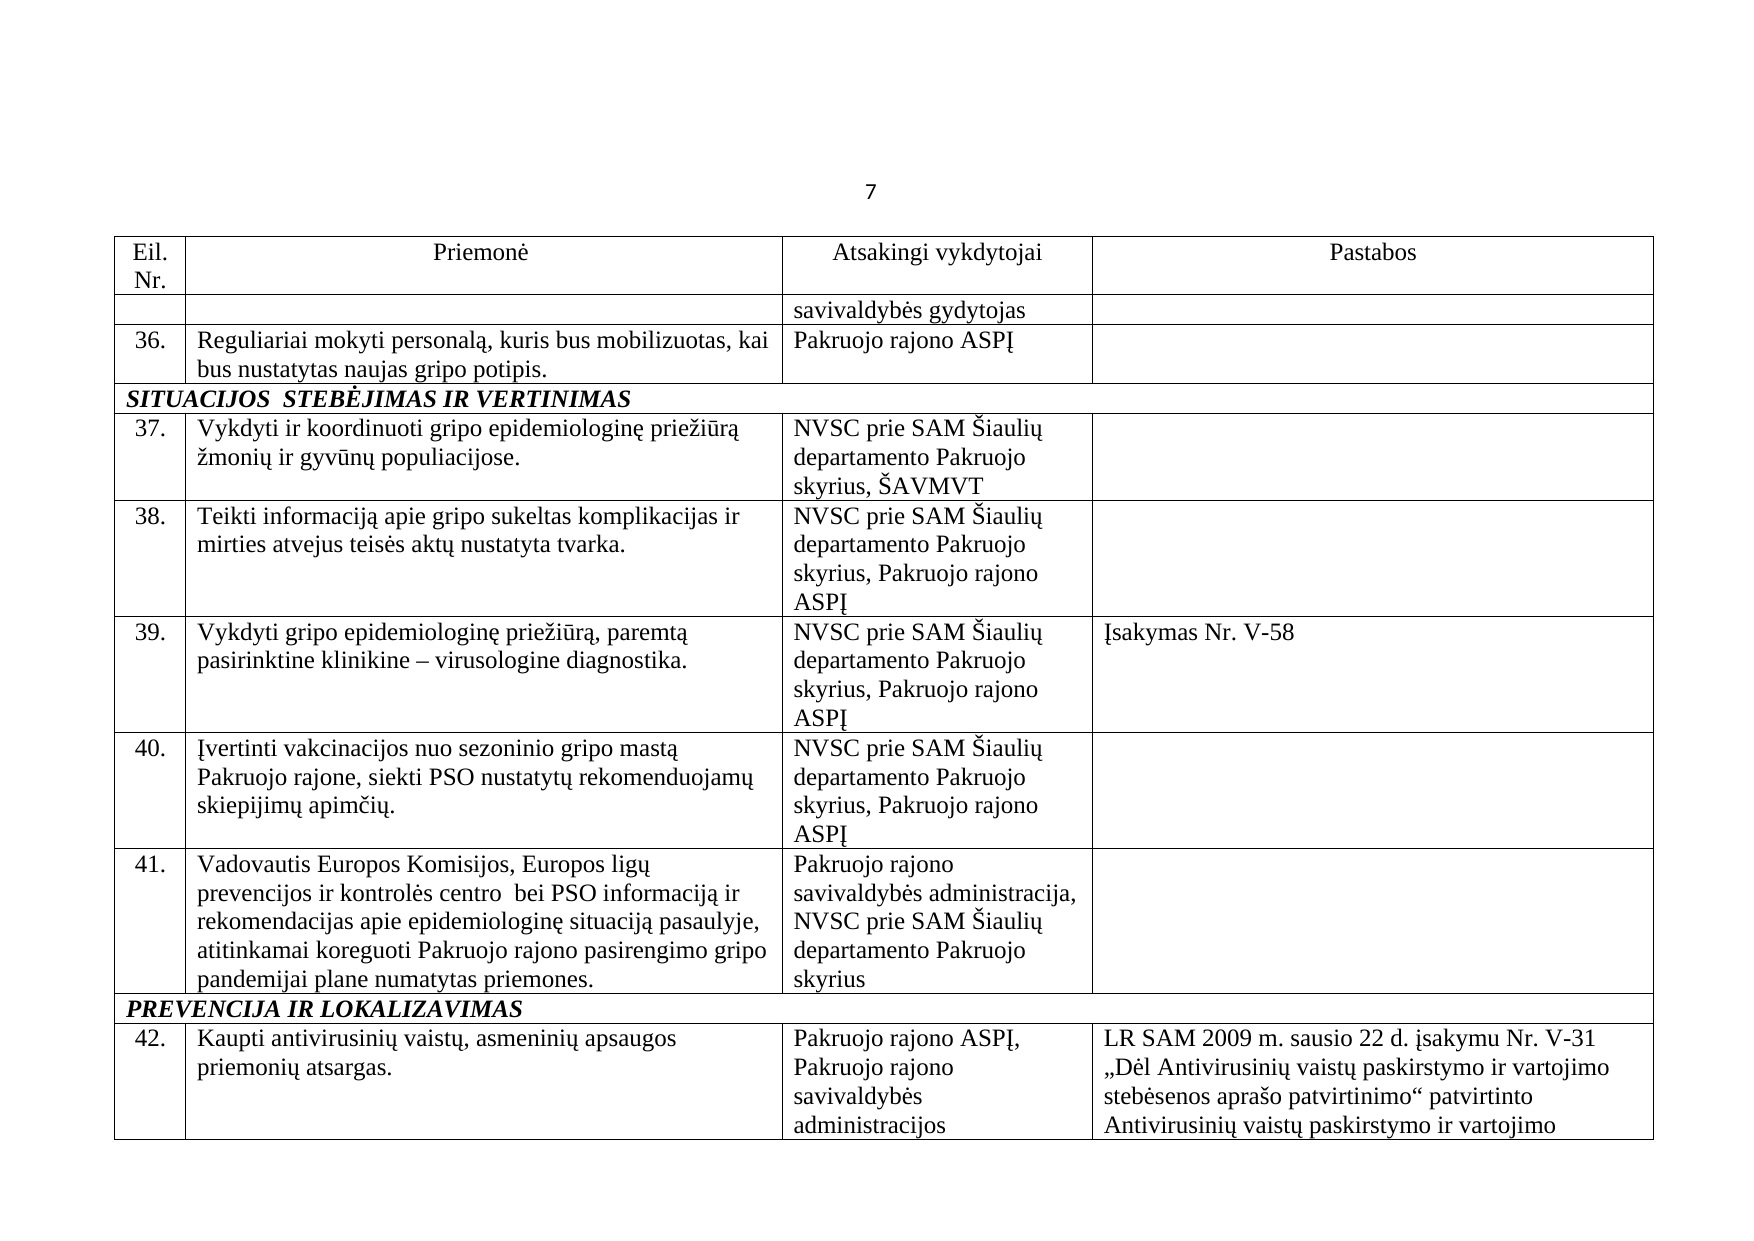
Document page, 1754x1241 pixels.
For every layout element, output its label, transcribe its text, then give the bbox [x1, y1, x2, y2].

table_cell Teikti informaciją apie gripo sukeltas komplikacijas ir mirties atvejus teisės aktų nustatyta tvarka. [186, 501, 782, 616]
table_cell Įvertinti vakcinacijos nuo sezoninio gripo mastą Pakruojo rajone, siekti PSO nustatytų rekomenduojamų skiepijimų apimčių. [186, 733, 782, 848]
table_cell SITUACIJOS STEBĖJIMAS IR VERTINIMAS [115, 384, 1653, 412]
table_cell 42. [115, 1024, 185, 1138]
table_cell savivaldybės gydytojas [783, 295, 1092, 324]
table_cell 41. [115, 849, 185, 993]
table_cell [1093, 295, 1653, 324]
table_cell [1093, 733, 1653, 848]
table_cell 38. [115, 501, 185, 616]
table_cell Įsakymas Nr. V-58 [1093, 617, 1653, 732]
table_header Eil. Nr. [115, 237, 185, 294]
table_cell Pakruojo rajono ASPĮ, Pakruojo rajono savivaldybės administracijos [783, 1024, 1092, 1138]
table_cell 39. [115, 617, 185, 732]
table_cell Reguliariai mokyti personalą, kuris bus mobilizuotas, kai bus nustatytas naujas gripo potipis. [186, 325, 782, 383]
table_cell [1093, 501, 1653, 616]
table_cell [115, 295, 185, 324]
table_header Pastabos [1093, 237, 1653, 294]
table_cell 40. [115, 733, 185, 848]
table_cell 36. [115, 325, 185, 383]
table_cell Pakruojo rajono ASPĮ [783, 325, 1092, 383]
table_cell NVSC prie SAM Šiaulių departamento Pakruojo skyrius, ŠAVMVT [783, 414, 1092, 500]
table_cell NVSC prie SAM Šiaulių departamento Pakruojo skyrius, Pakruojo rajono ASPĮ [783, 617, 1092, 732]
table_cell NVSC prie SAM Šiaulių departamento Pakruojo skyrius, Pakruojo rajono ASPĮ [783, 501, 1092, 616]
table_cell [1093, 325, 1653, 383]
table_cell Vykdyti ir koordinuoti gripo epidemiologinę priežiūrą žmonių ir gyvūnų populiacijose. [186, 414, 782, 500]
table_cell Vykdyti gripo epidemiologinę priežiūrą, paremtą pasirinktine klinikine – virusologine diagnostika. [186, 617, 782, 732]
table_cell NVSC prie SAM Šiaulių departamento Pakruojo skyrius, Pakruojo rajono ASPĮ [783, 733, 1092, 848]
table_cell [186, 295, 782, 324]
table_cell Kaupti antivirusinių vaistų, asmeninių apsaugos priemonių atsargas. [186, 1024, 782, 1138]
table_cell Pakruojo rajono savivaldybės administracija, NVSC prie SAM Šiaulių departamento Pakruojo skyrius [783, 849, 1092, 993]
table_cell 37. [115, 414, 185, 500]
table_cell [1093, 414, 1653, 500]
table_cell [1093, 849, 1653, 993]
table_header Atsakingi vykdytojai [783, 237, 1092, 294]
table_cell PREVENCIJA IR LOKALIZAVIMAS [115, 994, 1653, 1022]
table_header Priemonė [186, 237, 782, 294]
table_cell LR SAM 2009 m. sausio 22 d. įsakymu Nr. V-31 „Dėl Antivirusinių vaistų paskirstymo ir vartojimo stebėsenos aprašo patvirtinimo“ patvirtinto Antivirusinių vaistų paskirstymo ir vartojimo [1093, 1024, 1653, 1138]
table_cell Vadovautis Europos Komisijos, Europos ligų prevencijos ir kontrolės centro bei PSO informaciją ir rekomendacijas apie epidemiologinę situaciją pasaulyje, atitinkamai koreguoti Pakruojo rajono pasirengimo gripo pandemijai plane numatytas priemones. [186, 849, 782, 993]
